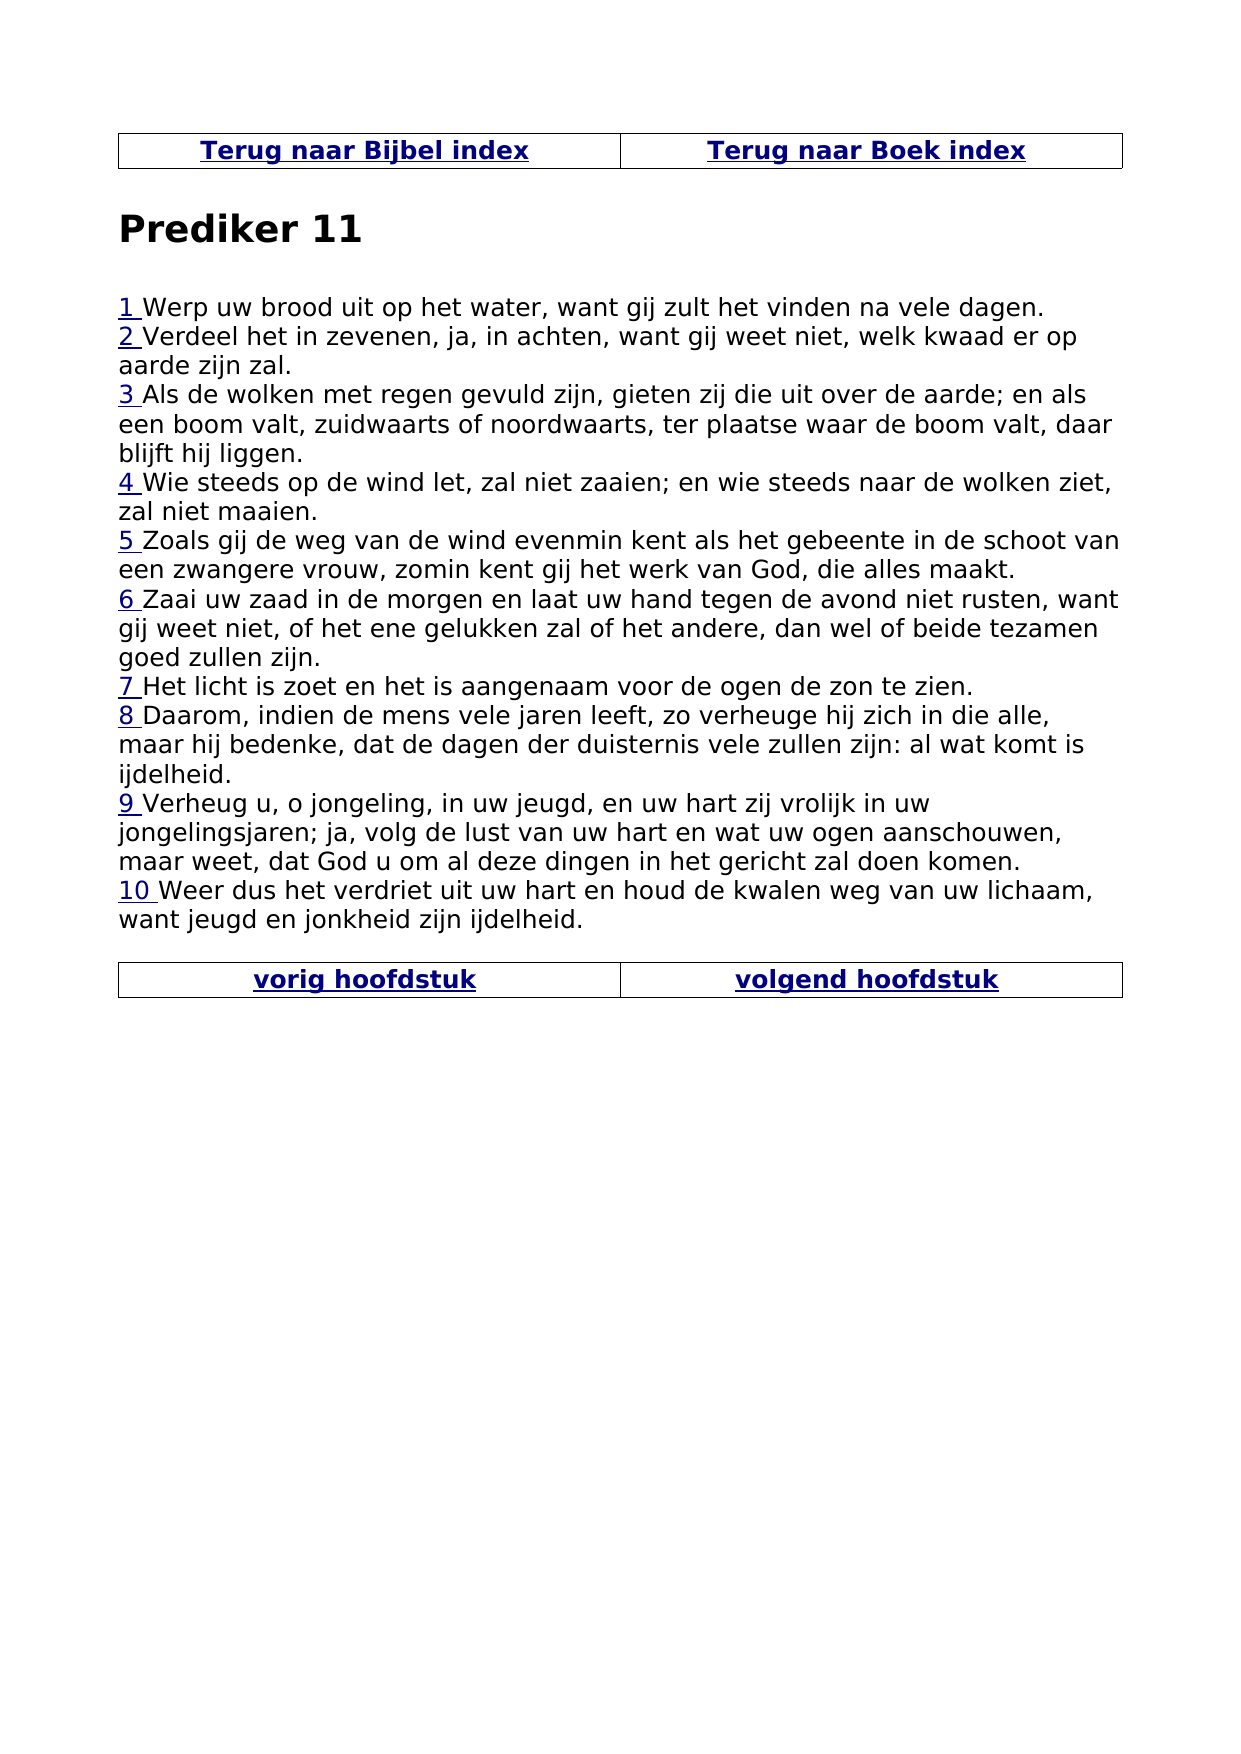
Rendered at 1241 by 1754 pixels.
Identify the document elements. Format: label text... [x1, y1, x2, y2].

table_header vorig hoofdstuk [119, 963, 620, 997]
table_header Terug naar Bijbel index [119, 134, 620, 168]
table_header Terug naar Boek index [621, 134, 1122, 168]
subtitle Prediker 11 [118, 208, 1122, 252]
table_header volgend hoofdstuk [621, 963, 1122, 997]
text 1 Werp uw brood uit op het water, want gij zult het vinden na vele dagen. 2 Verdeel het in zevenen, ja, in achten, want gij weet niet, welk kwaad er op aarde zijn zal. 3 Als de wolken met regen gevuld zijn, gieten zij die uit over de aarde; en als een boom valt, zuidwaarts of noordwaarts, ter plaatse waar de boom valt, daar blijft hij liggen. 4 Wie steeds op de wind let, zal niet zaaien; en wie steeds naar de wolken ziet, zal niet maaien. 5 Zoals gij de weg van de wind evenmin kent als het gebeente in de schoot van een zwangere vrouw, zomin kent gij het werk van God, die alles maakt. 6 Zaai uw zaad in de morgen en laat uw hand tegen de avond niet rusten, want gij weet niet, of het ene gelukken zal of het andere, dan wel of beide tezamen goed zullen zijn. 7 Het licht is zoet en het is aangenaam voor de ogen de zon te zien. 8 Daarom, indien de mens vele jaren leeft, zo verheuge hij zich in die alle, maar hij bedenke, dat de dagen der duisternis vele zullen zijn: al wat komt is ijdelheid. 9 Verheug u, o jongeling, in uw jeugd, en uw hart zij vrolijk in uw jongelingsjaren; ja, volg de lust van uw hart en wat uw ogen aanschouwen, maar weet, dat God u om al deze dingen in het gericht zal doen komen. 10 Weer dus het verdriet uit uw hart en houd de kwalen weg van uw lichaam, want jeugd en jonkheid zijn ijdelheid. [118, 264, 1122, 935]
